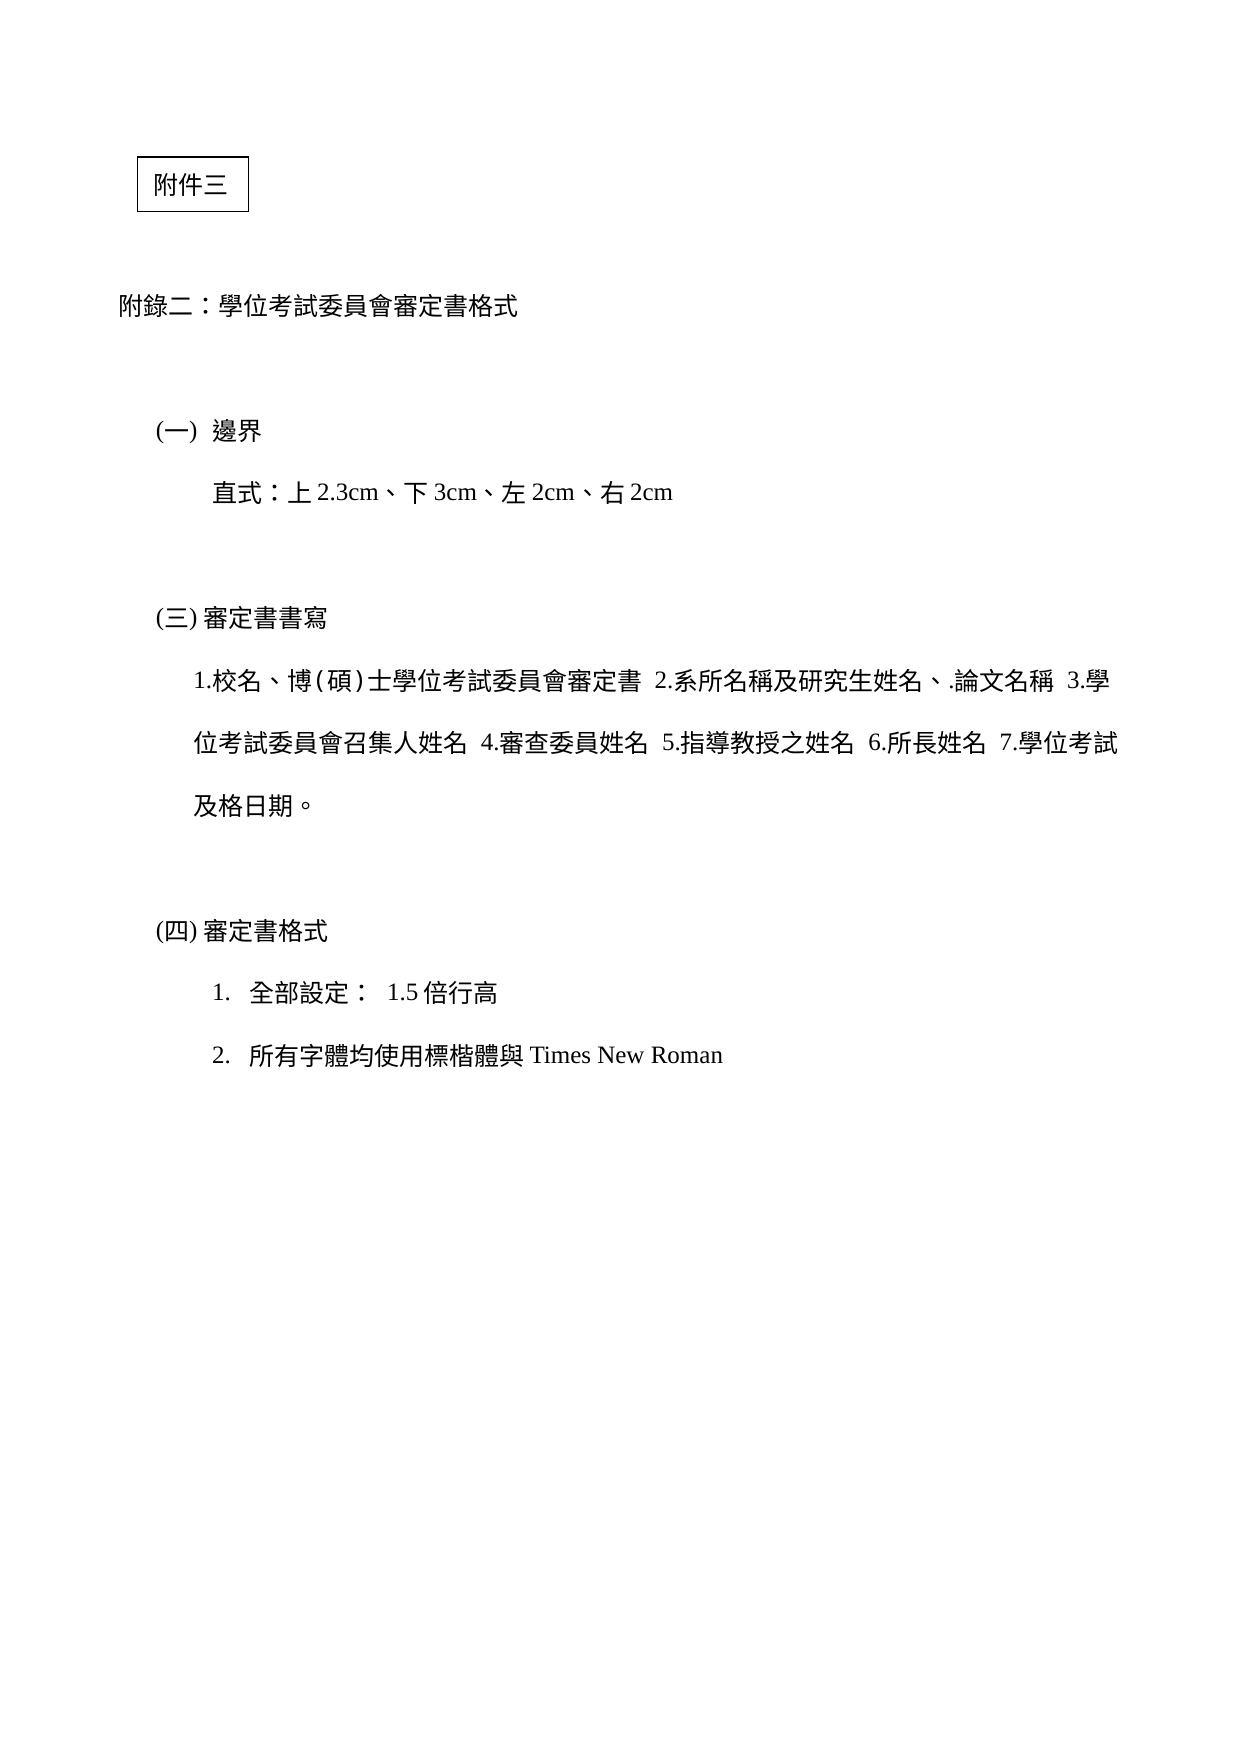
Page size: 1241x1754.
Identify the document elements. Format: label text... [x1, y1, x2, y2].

text 附件三 [153, 165, 233, 202]
text 直式：上2.3cm、下3cm、左2cm、右2cm [118, 450, 1122, 512]
text (四) 審定書格式 [118, 887, 1122, 950]
text 附錄二：學位考試委員會審定書格式 [118, 262, 1156, 325]
text (一) 邊界 [118, 387, 1122, 450]
text 2. 所有字體均使用標楷體與Times New Roman [118, 1012, 1122, 1075]
text (三) 審定書書寫 [118, 575, 1122, 637]
text 1. 全部設定： 1.5倍行高 [118, 950, 1122, 1012]
text 1.校名、博(碩)士學位考試委員會審定書 2.系所名稱及研究生姓名、.論文名稱 3.學位考試委員會召集人姓名 4.審查委員姓名 5.指導教授之姓名 6.所長姓名 7.學位考試及格日期。 [156, 637, 1122, 825]
